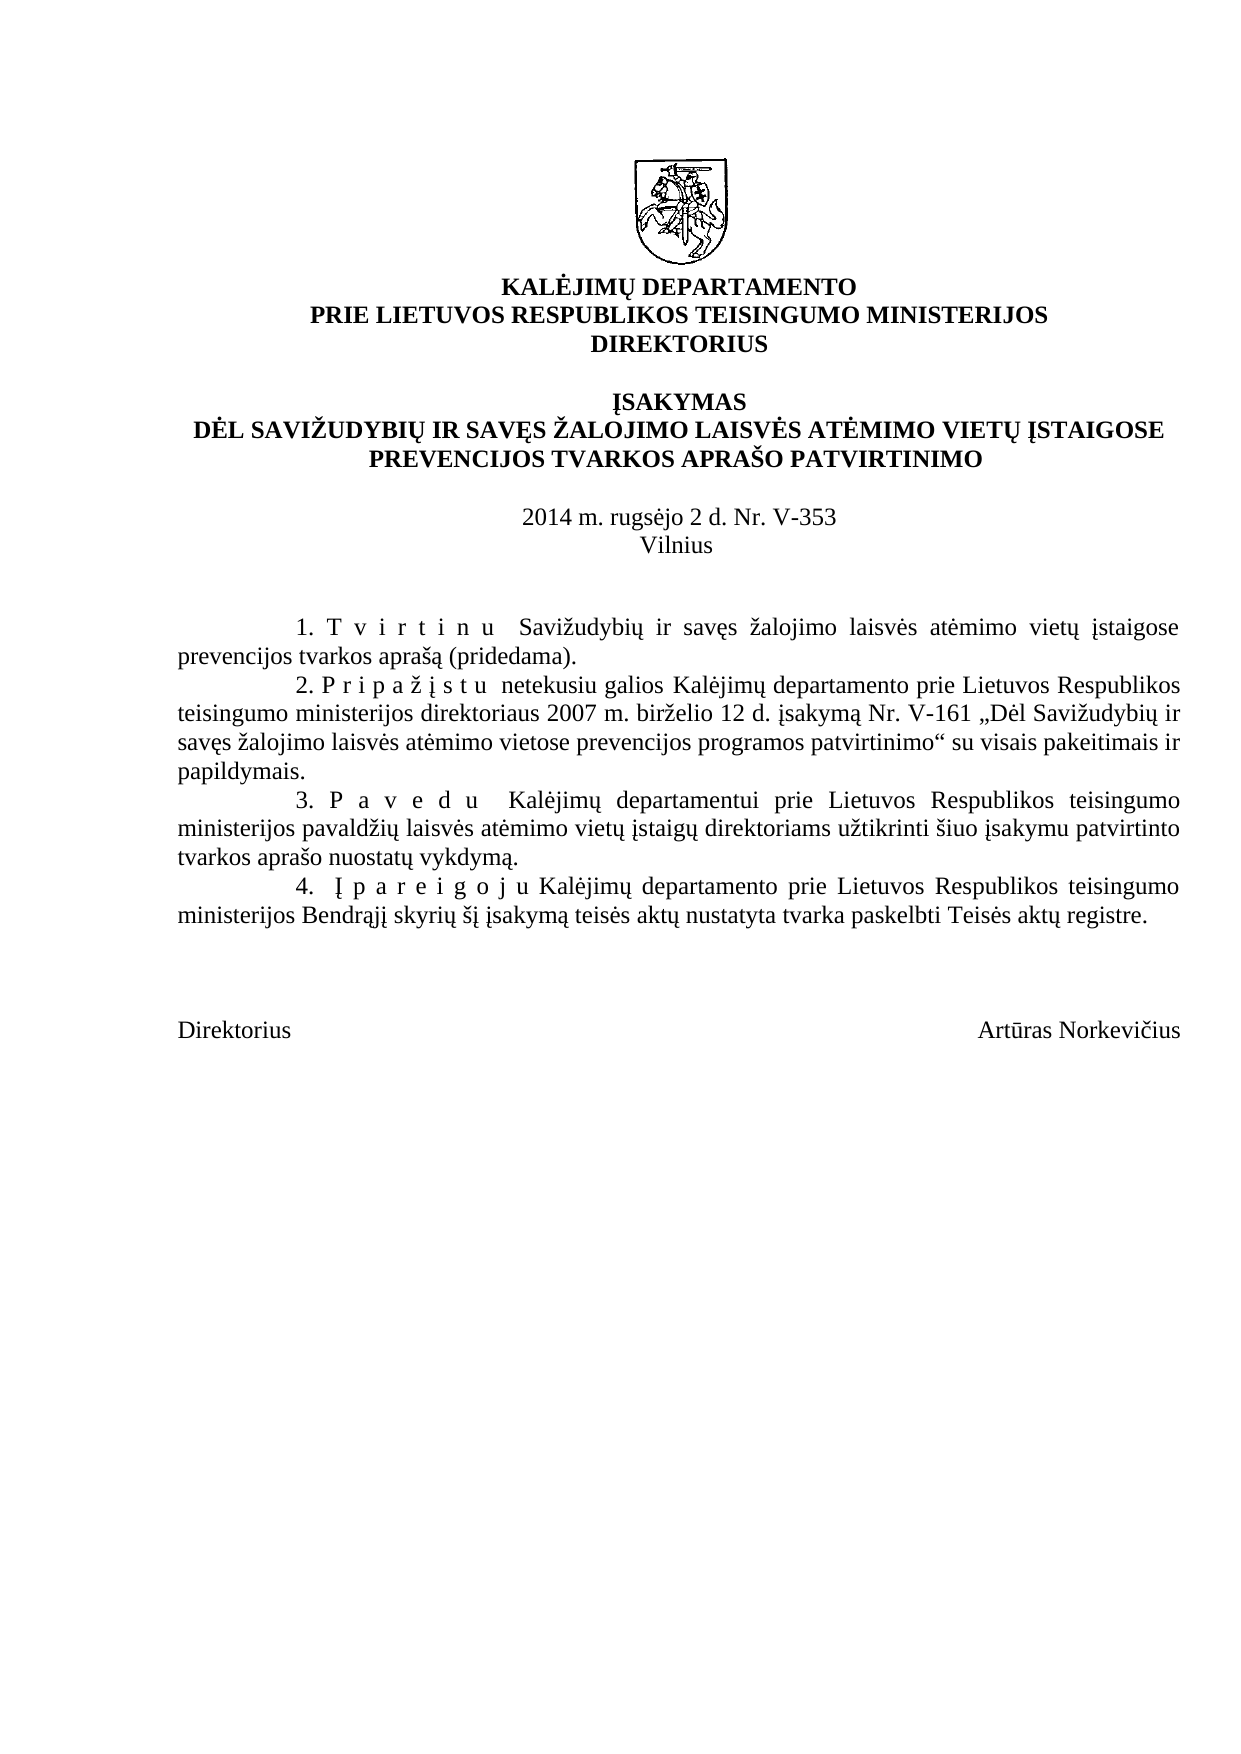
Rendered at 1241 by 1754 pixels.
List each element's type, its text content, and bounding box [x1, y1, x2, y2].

text 4. Į p a r e i g o j u Kalėjimų departamento prie Lietuvos Respublikos teisingumo ministerijos Bendrąjį skyrių šį įsakymą teisės aktų nustatyta tvarka paskelbti Teisės aktų registre. [177, 871, 1181, 928]
text ĮSAKYMAS [177, 387, 1181, 416]
text 2014 m. rugsėjo 2 d. Nr. V-353 [177, 502, 1181, 531]
text DIREKTORIUS [177, 329, 1181, 358]
text Direktorius Artūras Norkevičius [177, 1015, 1181, 1043]
text 1. T v i r t i n u Savižudybių ir savęs žalojimo laisvės atėmimo vietų įstaigose prevencijos tvarkos aprašą (pridedama). [177, 612, 1181, 670]
text Vilnius [177, 531, 1181, 559]
text 3. P a v e d u Kalėjimų departamentui prie Lietuvos Respublikos teisingumo ministerijos pavaldžių laisvės atėmimo vietų įstaigų direktoriams užtikrinti šiuo įsakymu patvirtinto tvarkos aprašo nuostatų vykdymą. [177, 785, 1181, 871]
text DĖL SAVIŽUDYBIŲ IR SAVĘS ŽALOJIMO LAISVĖS ATĖMIMO VIETŲ ĮSTAIGOSE PREVENCIJOS TVARKOS APRAŠO PATVIRTINIMO [177, 416, 1181, 473]
text PRIE LIETUVOS RESPUBLIKOS TEISINGUMO MINISTERIJOS [177, 301, 1181, 329]
text KALĖJIMŲ DEPARTAMENTO [177, 272, 1181, 301]
text 2. P r i p a ž į s t u netekusiu galios Kalėjimų departamento prie Lietuvos Respublikos teisingumo ministerijos direktoriaus 2007 m. birželio 12 d. įsakymą Nr. V-161 „Dėl Savižudybių ir savęs žalojimo laisvės atėmimo vietose prevencijos programos patvirtinimo“ su visais pakeitimais ir papildymais. [177, 670, 1181, 785]
